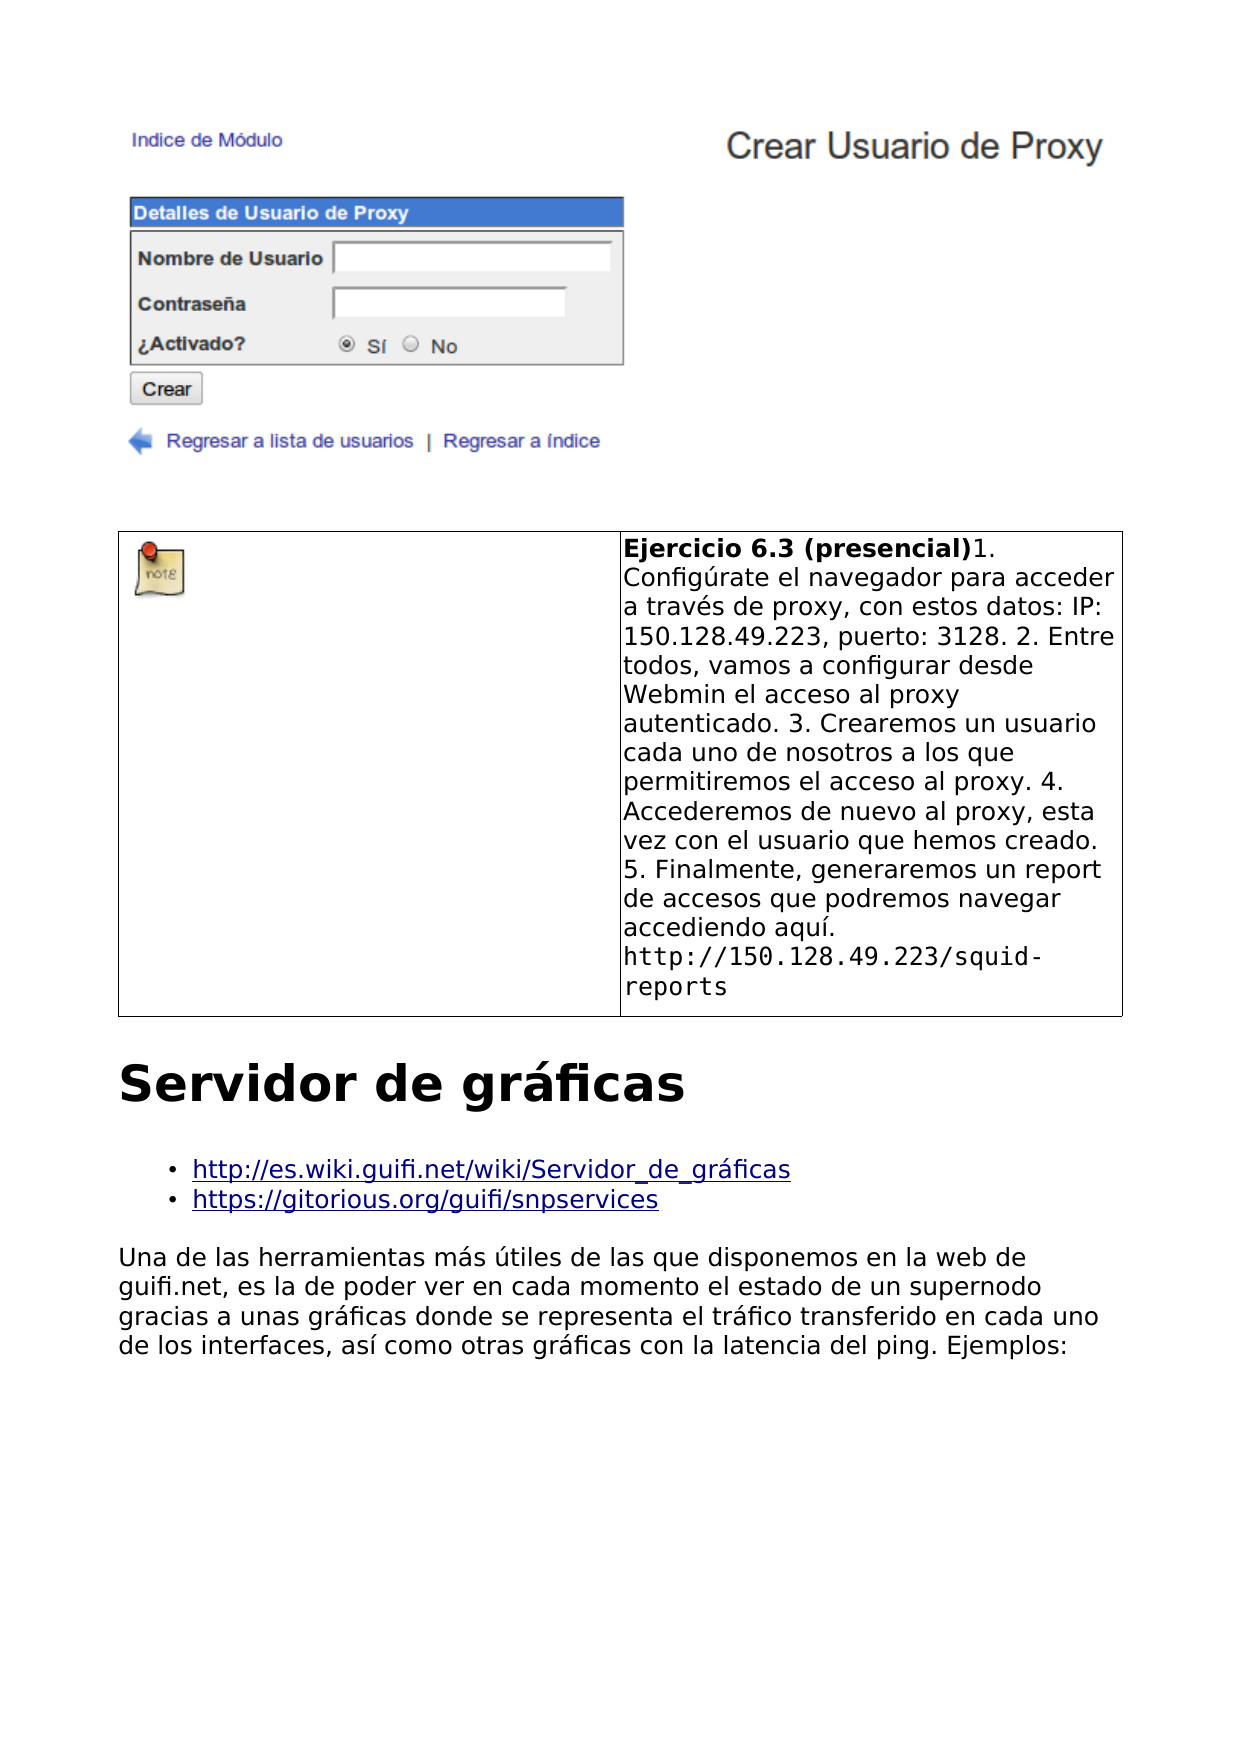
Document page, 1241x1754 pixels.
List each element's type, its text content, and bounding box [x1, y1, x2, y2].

table_header Ejercicio 6.3 (presencial)1. Configúrate el navegador para acceder a través de proxy, con estos datos: IP: 150.128.49.223, puerto: 3128. 2. Entre todos, vamos a configurar desde Webmin el acceso al proxy autenticado. 3. Crearemos un usuario cada uno de nosotros a los que permitiremos el acceso al proxy. 4. Accederemos de nuevo al proxy, esta vez con el usuario que hemos creado. 5. Finalmente, generaremos un report de accesos que podremos navegar accediendo aquí. http://150.128.49.223/squid-reports [621, 532, 1122, 1016]
subtitle Servidor de gráficas [118, 1055, 1122, 1114]
list https://gitorious.org/guifi/snpservices [177, 1185, 1122, 1214]
list http://es.wiki.guifi.net/wiki/Servidor_de_gráficas [177, 1156, 1122, 1185]
table_header [119, 532, 620, 1016]
picture [118, 118, 1123, 504]
text Una de las herramientas más útiles de las que disponemos en la web de guifi.net, es la de poder ver en cada momento el estado de un supernodo gracias a unas gráficas donde se representa el tráfico transferido en cada uno de los interfaces, así como otras gráficas con la latencia del ping. Ejemplos: [118, 1243, 1122, 1360]
picture [121, 534, 197, 610]
